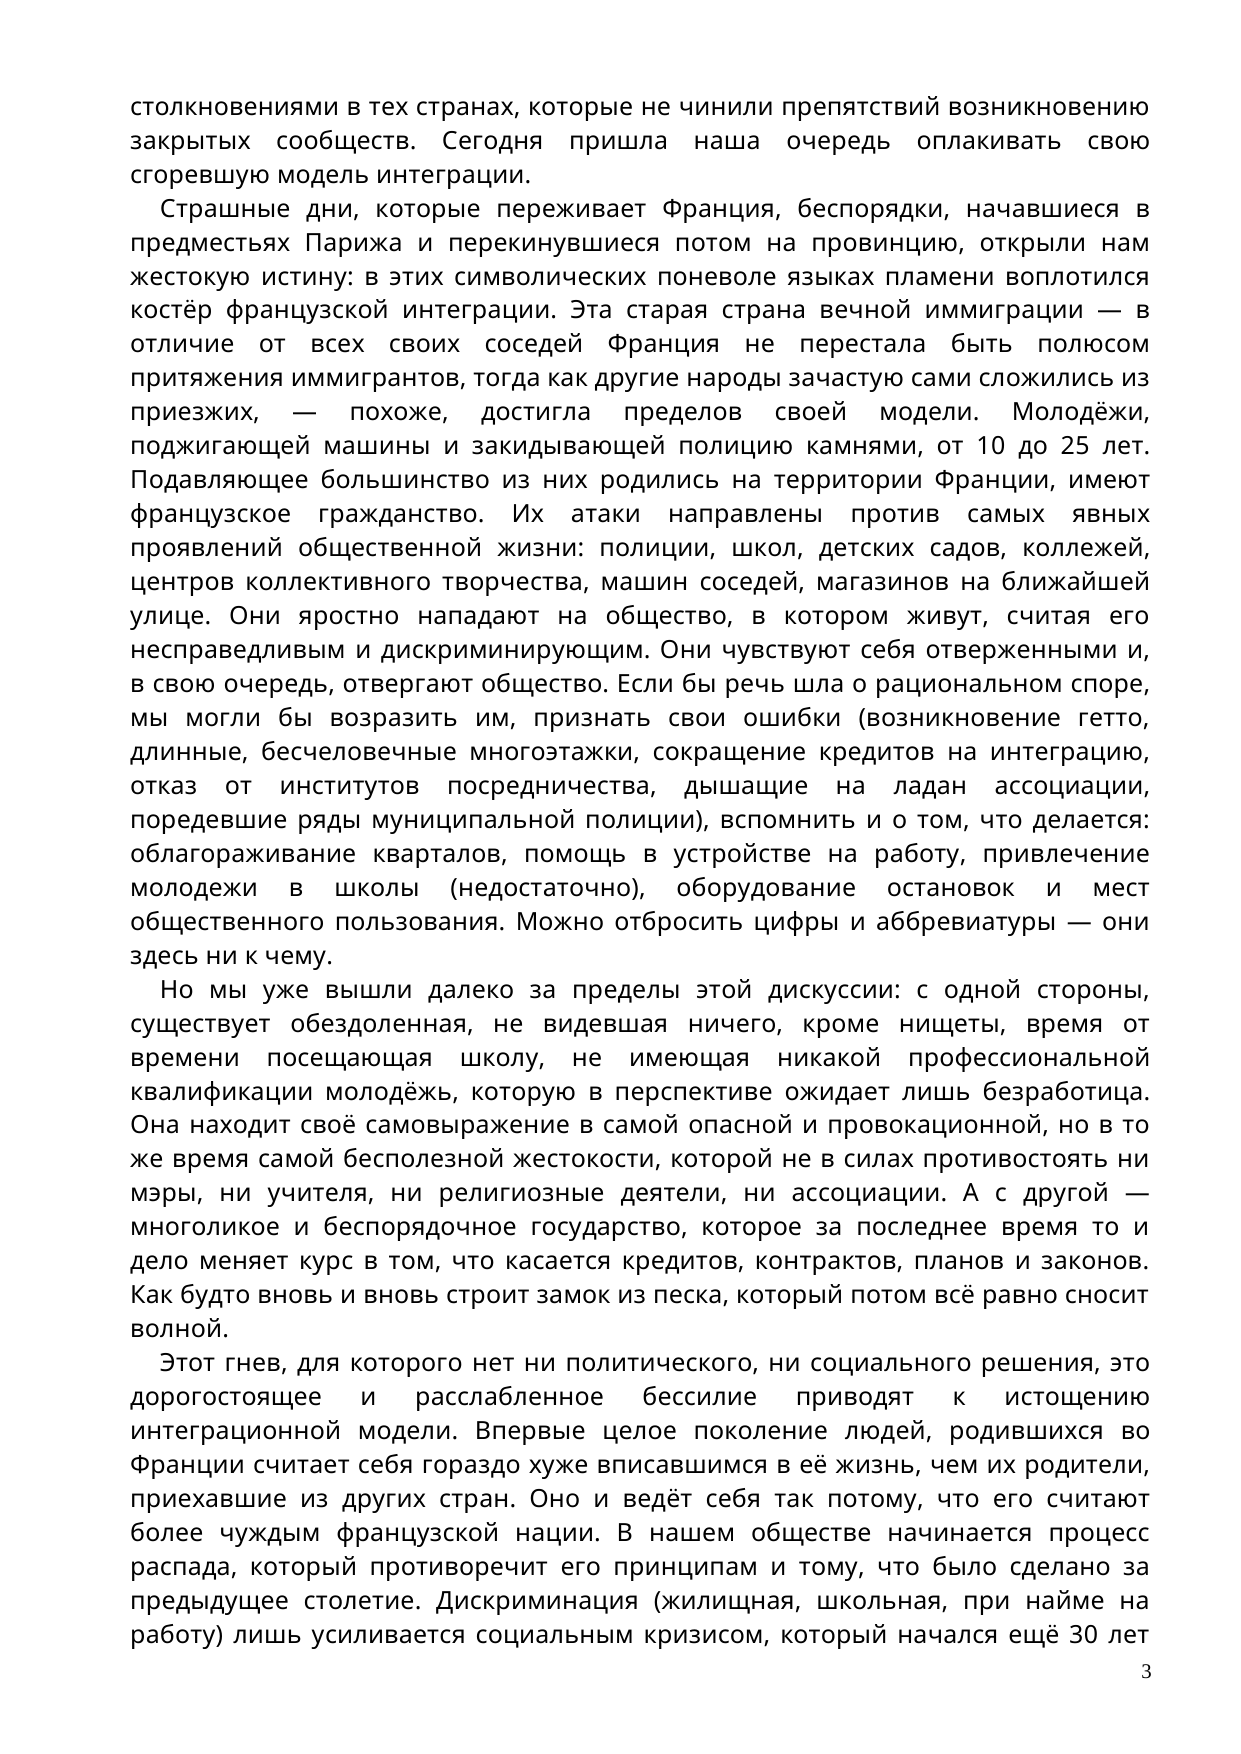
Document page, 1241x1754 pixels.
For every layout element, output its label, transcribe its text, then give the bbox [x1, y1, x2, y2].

text столкновениями в тех странах, которые не чинили препятствий возникновению закрытых сообществ. Сегодня пришла наша очередь оплакивать свою сгоревшую модель интеграции. [130, 89, 1152, 191]
text Страшные дни, которые переживает Франция, беспорядки, начавшиеся в предместьях Парижа и перекинувшиеся потом на провинцию, открыли нам жестокую истину: в этих символических поневоле языках пламени воплотился костёр французской интеграции. Эта старая страна вечной иммиграции — в отличие от всех своих соседей Франция не перестала быть полюсом притяжения иммигрантов, тогда как другие народы зачастую сами сложились из приезжих, — похоже, достигла пределов своей модели. Молодёжи, поджигающей машины и закидывающей полицию камнями, от 10 до 25 лет. Подавляющее большинство из них родились на территории Франции, имеют французское гражданство. Их атаки направлены против самых явных проявлений общественной жизни: полиции, школ, детских садов, коллежей, центров коллективного творчества, машин соседей, магазинов на ближайшей улице. Они яростно нападают на общество, в котором живут, считая его несправедливым и дискриминирующим. Они чувствуют себя отверженными и, в свою очередь, отвергают общество. Если бы речь шла о рациональном споре, мы могли бы возразить им, признать свои ошибки (возникновение гетто, длинные, бесчеловечные многоэтажки, сокращение кредитов на интеграцию, отказ от институтов посредничества, дышащие на ладан ассоциации, поредевшие ряды муниципальной полиции), вспомнить и о том, что делается: облагораживание кварталов, помощь в устройстве на работу, привлечение молодежи в школы (недостаточно), оборудование остановок и мест общественного пользования. Можно отбросить цифры и аббревиатуры — они здесь ни к чему. [130, 191, 1152, 972]
text Этот гнев, для которого нет ни политического, ни социального решения, это дорогостоящее и расслабленное бессилие приводят к истощению интеграционной модели. Впервые целое поколение людей, родившихся во Франции считает себя гораздо хуже вписавшимся в её жизнь, чем их родители, приехавшие из других стран. Оно и ведёт себя так потому, что его считают более чуждым французской нации. В нашем обществе начинается процесс распада, который противоречит его принципам и тому, что было сделано за предыдущее столетие. Дискриминация (жилищная, школьная, при найме на работу) лишь усиливается социальным кризисом, который начался ещё 30 лет [130, 1345, 1152, 1651]
text Но мы уже вышли далеко за пределы этой дискуссии: с одной стороны, существует обездоленная, не видевшая ничего, кроме нищеты, время от времени посещающая школу, не имеющая никакой профессиональной квалификации молодёжь, которую в перспективе ожидает лишь безработица. Она находит своё самовыражение в самой опасной и провокационной, но в то же время самой бесполезной жестокости, которой не в силах противостоять ни мэры, ни учителя, ни религиозные деятели, ни ассоциации. А с другой — многоликое и беспорядочное государство, которое за последнее время то и дело меняет курс в том, что касается кредитов, контрактов, планов и законов. Как будто вновь и вновь строит замок из песка, который потом всё равно сносит волной. [130, 972, 1152, 1345]
